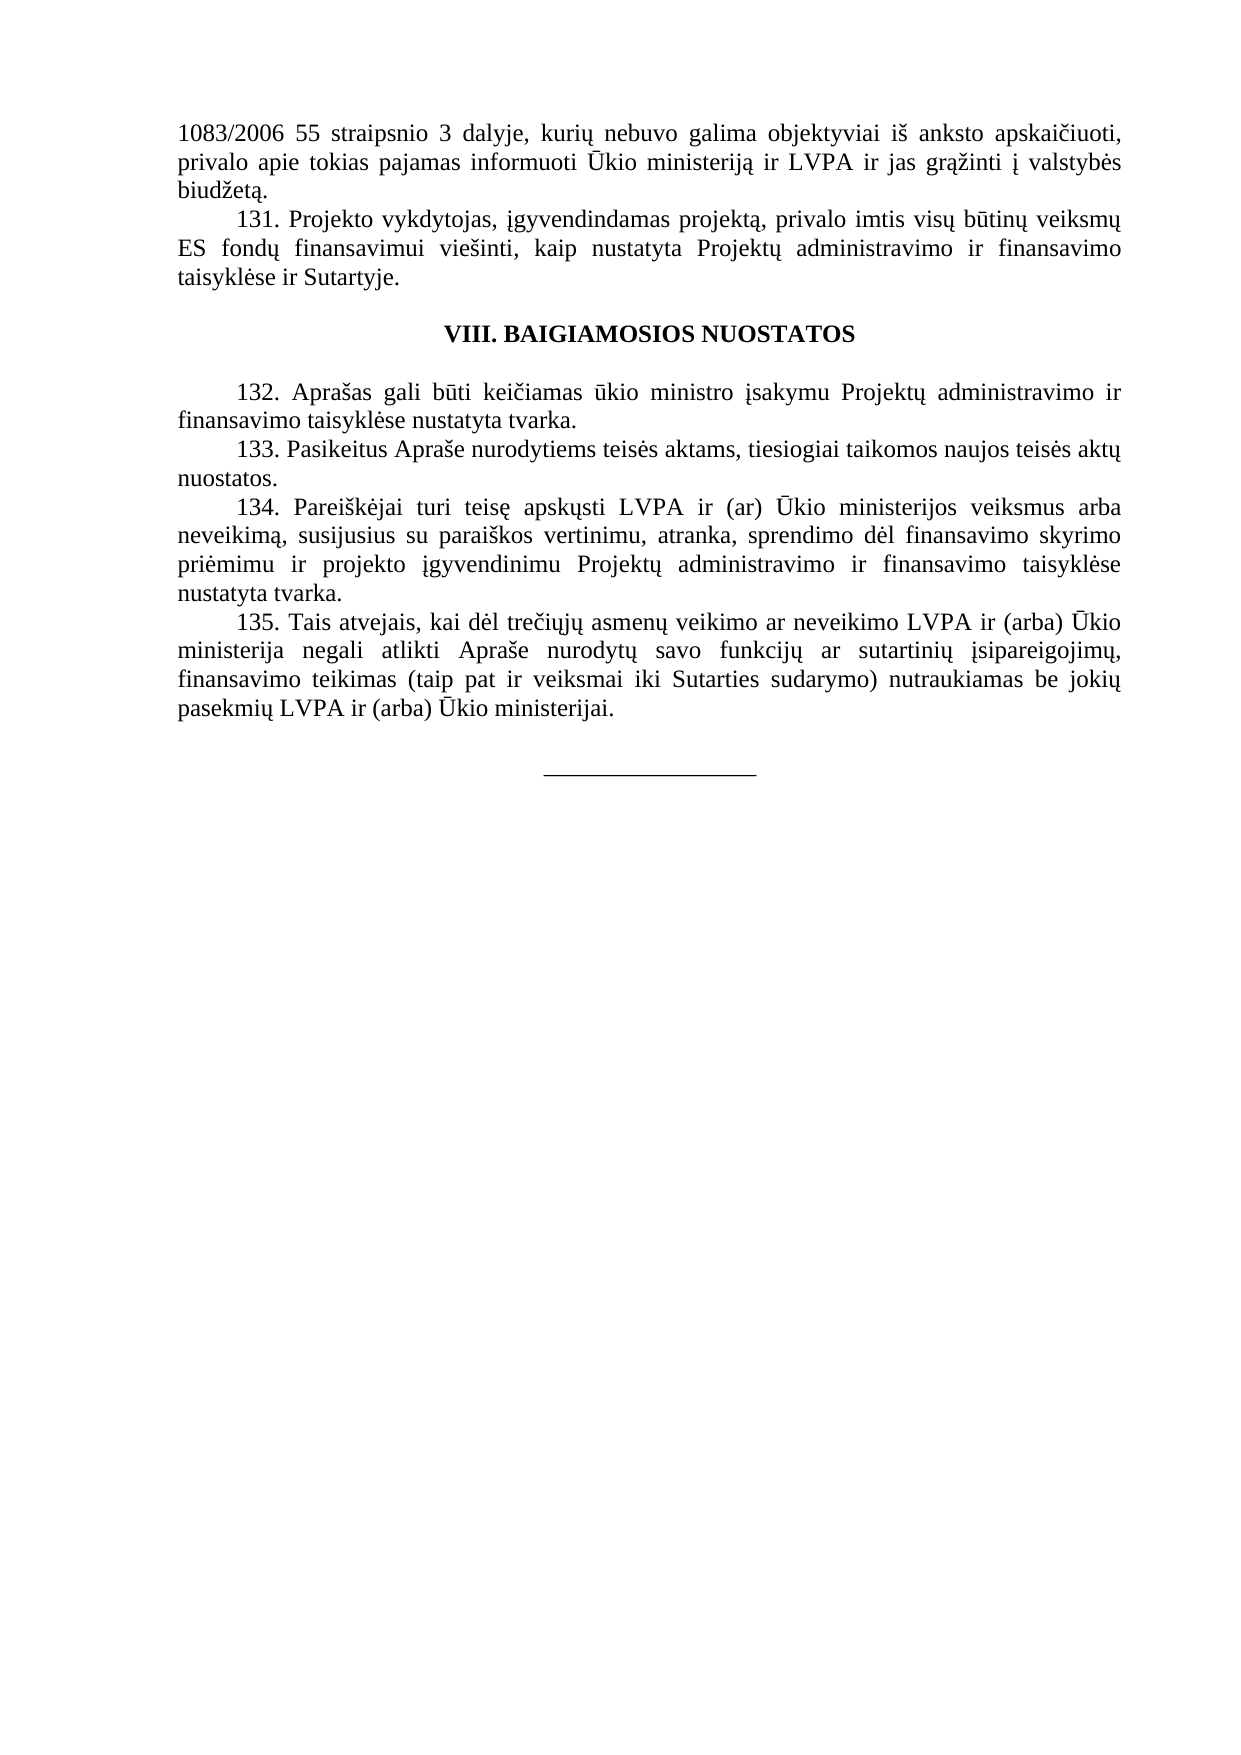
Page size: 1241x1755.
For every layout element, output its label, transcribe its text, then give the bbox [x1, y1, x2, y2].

text 133. Pasikeitus Apraše nurodytiems teisės aktams, tiesiogiai taikomos naujos teisės aktų nuostatos. [177, 434, 1122, 492]
text 134. Pareiškėjai turi teisę apskųsti LVPA ir (ar) Ūkio ministerijos veiksmus arba neveikimą, susijusius su paraiškos vertinimu, atranka, sprendimo dėl finansavimo skyrimo priėmimu ir projekto įgyvendinimu Projektų administravimo ir finansavimo taisyklėse nustatyta tvarka. [177, 492, 1122, 607]
text 135. Tais atvejais, kai dėl trečiųjų asmenų veikimo ar neveikimo LVPA ir (arba) Ūkio ministerija negali atlikti Apraše nurodytų savo funkcijų ar sutartinių įsipareigojimų, finansavimo teikimas (taip pat ir veiksmai iki Sutarties sudarymo) nutraukiamas be jokių pasekmių LVPA ir (arba) Ūkio ministerijai. [177, 607, 1122, 722]
text 131. Projekto vykdytojas, įgyvendindamas projektą, privalo imtis visų būtinų veiksmų ES fondų finansavimui viešinti, kaip nustatyta Projektų administravimo ir finansavimo taisyklėse ir Sutartyje. [177, 204, 1122, 291]
text VIII. BAIGIAMOSIOS NUOSTATOS [177, 319, 1122, 348]
text 1083/2006 55 straipsnio 3 dalyje, kurių nebuvo galima objektyviai iš anksto apskaičiuoti, privalo apie tokias pajamas informuoti Ūkio ministeriją ir LVPA ir jas grąžinti į valstybės biudžetą. [177, 118, 1122, 204]
text _________________ [177, 751, 1122, 779]
text 132. Aprašas gali būti keičiamas ūkio ministro įsakymu Projektų administravimo ir finansavimo taisyklėse nustatyta tvarka. [177, 377, 1122, 434]
